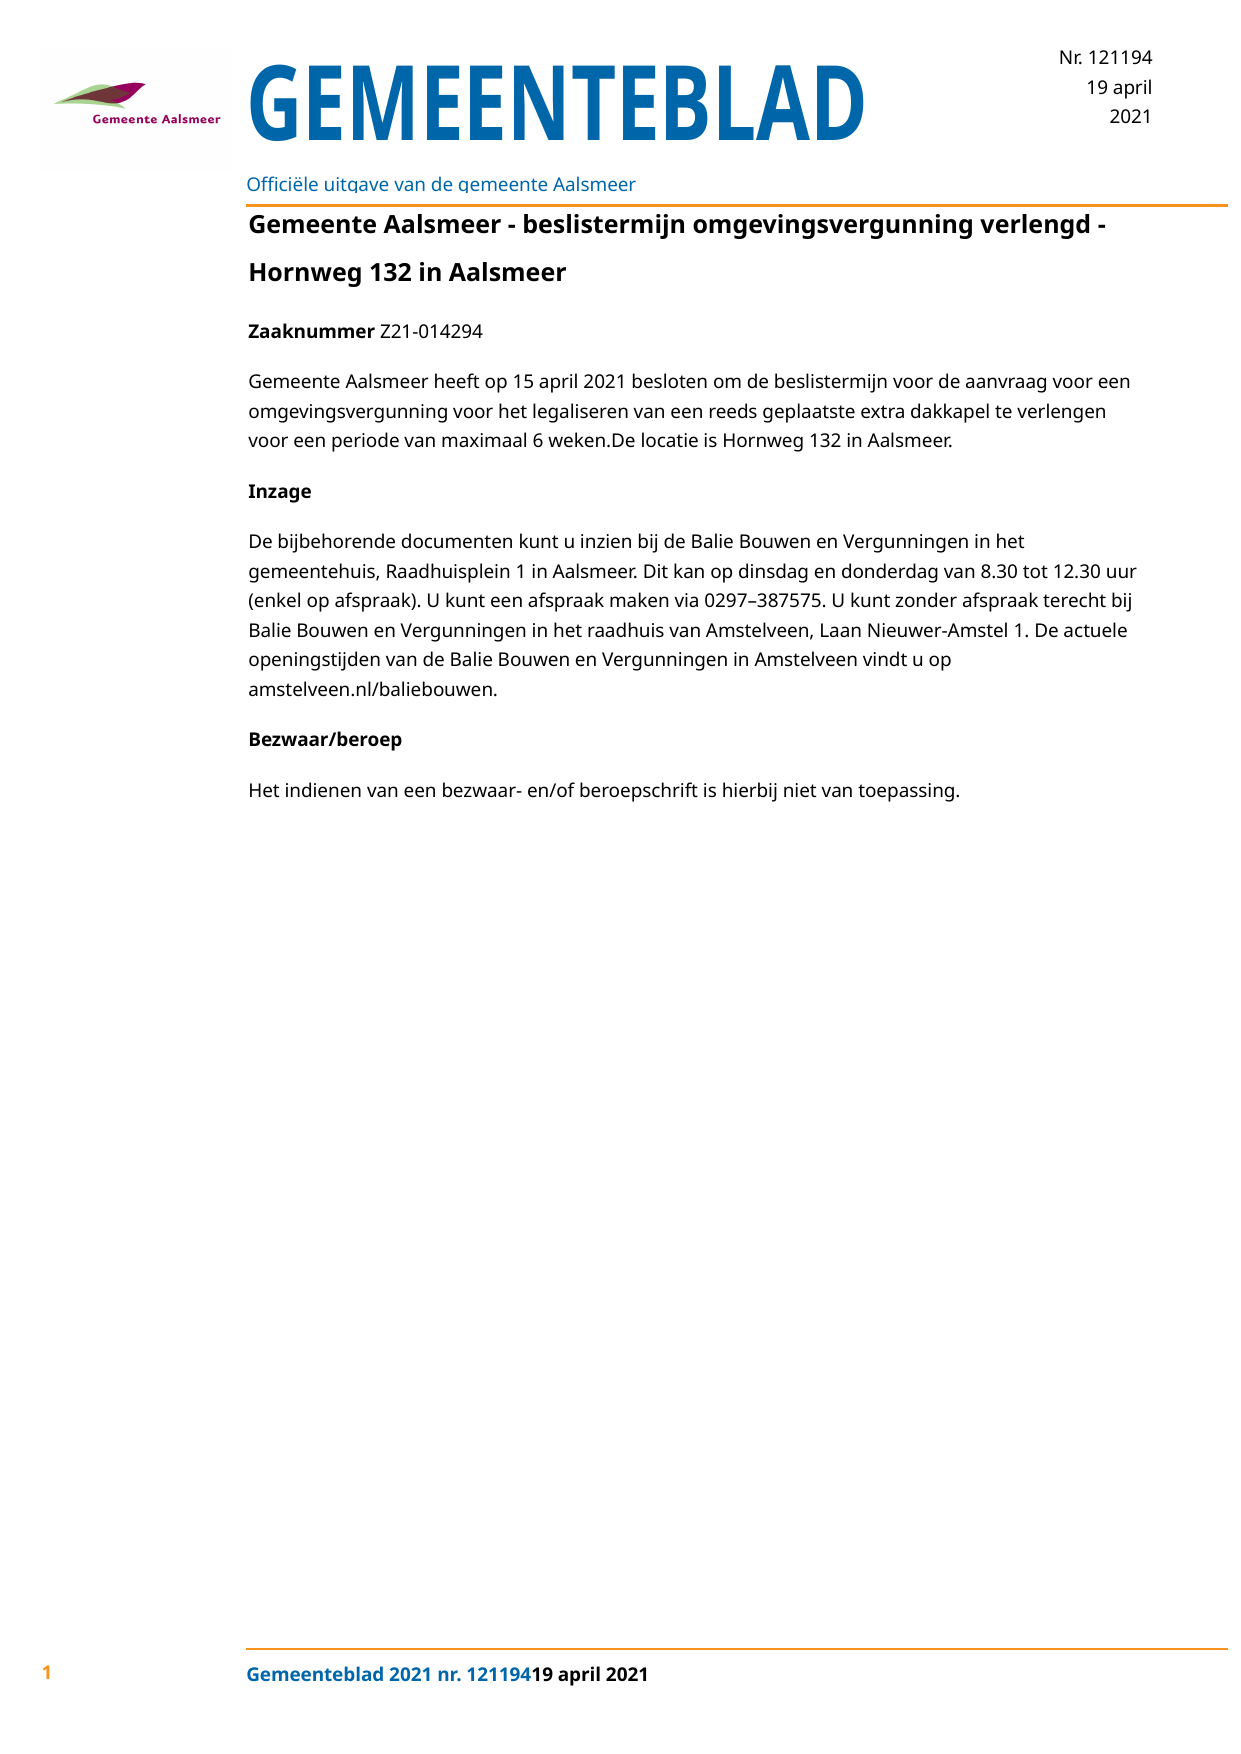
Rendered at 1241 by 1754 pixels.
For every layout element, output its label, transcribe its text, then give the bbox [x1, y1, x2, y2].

text Bezwaar/beroep [248, 727, 1152, 752]
text De bijbehorende documenten kunt u inzien bij de Balie Bouwen en Vergunningen in het gemeentehuis, Raadhuisplein 1 in Aalsmeer. Dit kan op dinsdag en donderdag van 8.30 tot 12.30 uur (enkel op afspraak). U kunt een afspraak maken via 0297–387575. U kunt zonder afspraak terecht bij Balie Bouwen en Vergunningen in het raadhuis van Amstelveen, Laan Nieuwer-Amstel 1. De actuele openingstijden van de Balie Bouwen en Vergunningen in Amstelveen vindt u op amstelveen.nl/baliebouwen. [248, 528, 1152, 702]
picture [41, 47, 231, 172]
text Het indienen van een bezwaar- en/of beroepschrift is hierbij niet van toepassing. [248, 777, 1152, 803]
text Gemeente Aalsmeer heeft op 15 april 2021 besloten om de beslistermijn voor de aanvraag voor een omgevingsvergunning voor het legaliseren van een reeds geplaatste extra dakkapel te verlengen voor een periode van maximaal 6 weken.De locatie is Hornweg 132 in Aalsmeer. [248, 368, 1152, 453]
text Gemeente Aalsmeer - beslistermijn omgevingsvergunning verlengd - Hornweg 132 in Aalsmeer [248, 207, 1152, 288]
text Inzage [248, 478, 1152, 504]
text Zaaknummer Z21-014294 [248, 318, 1152, 344]
